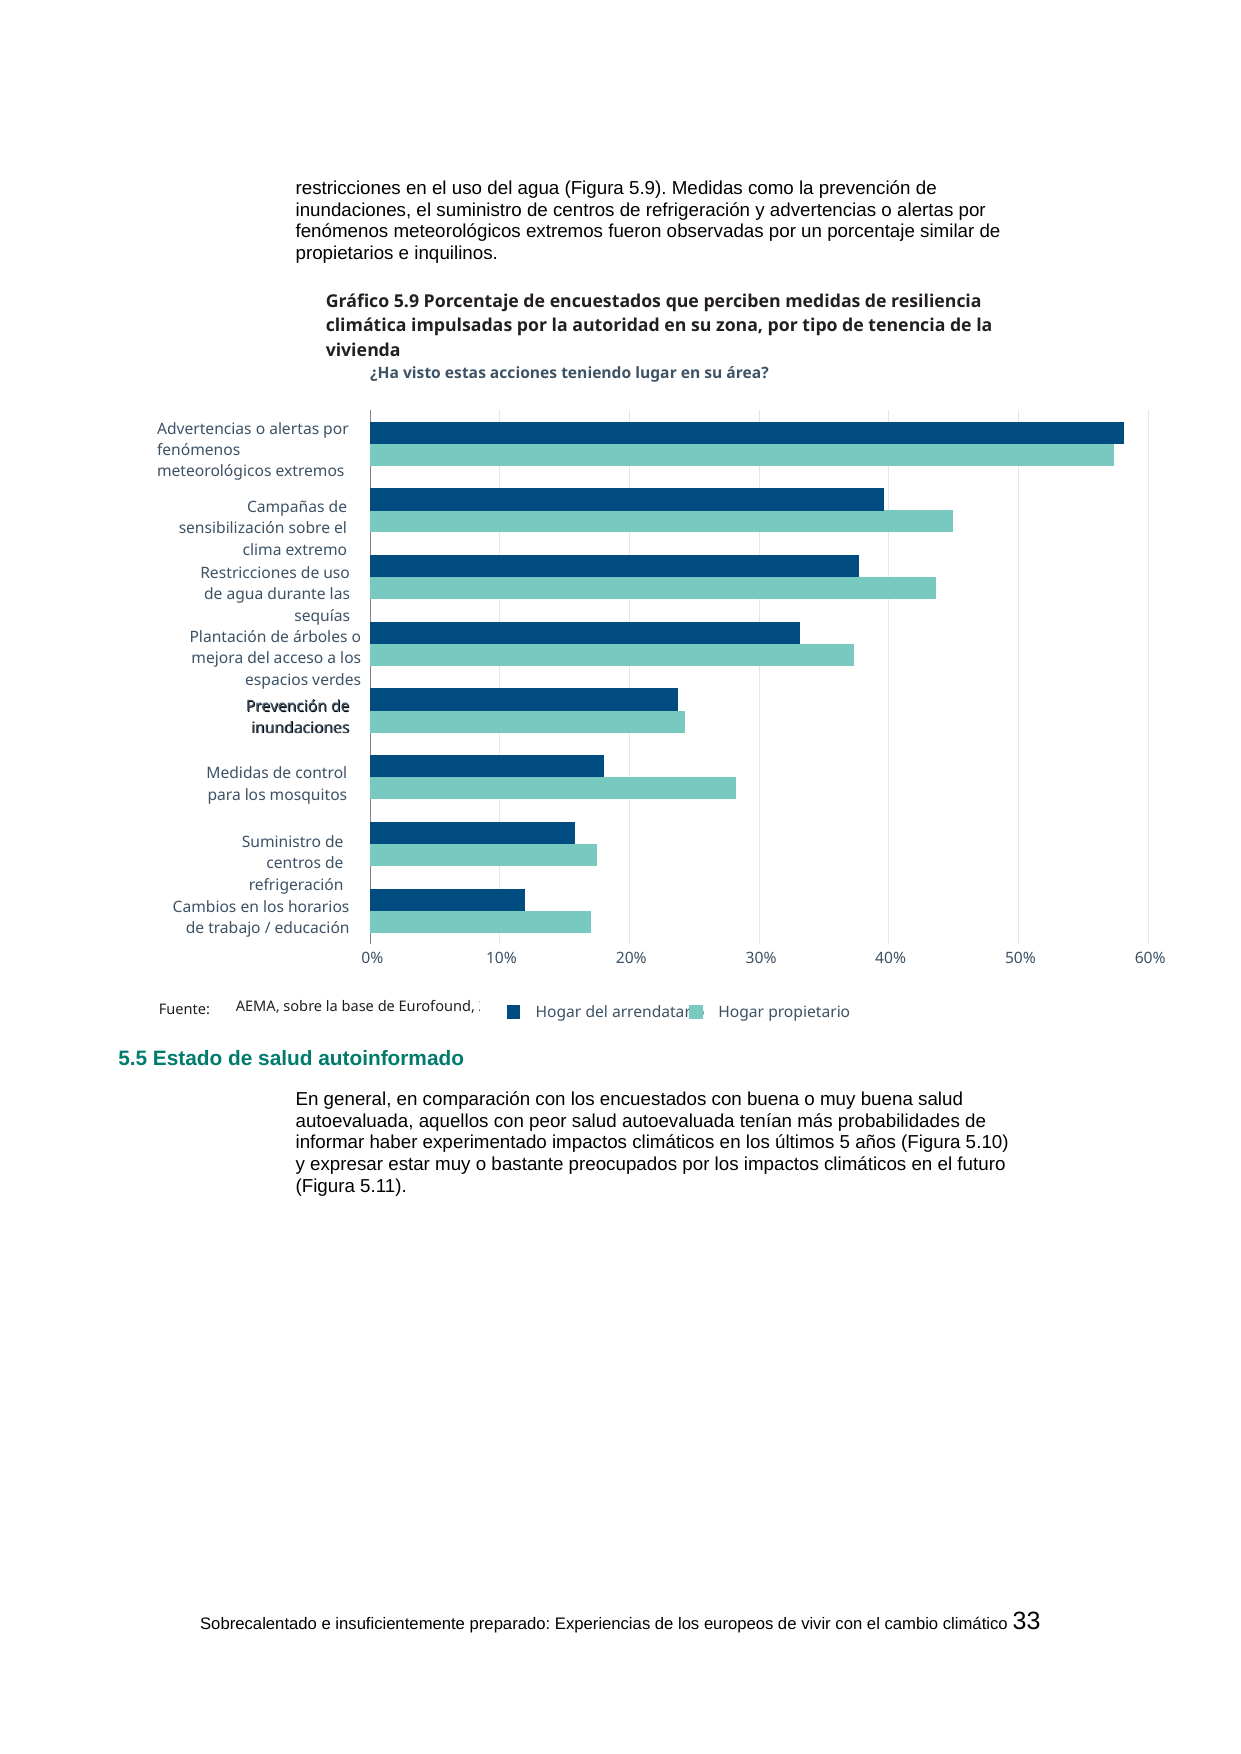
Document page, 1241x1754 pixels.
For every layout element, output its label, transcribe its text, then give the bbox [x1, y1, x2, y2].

subtitle 5.5 Estado de salud autoinformado [118, 290, 1122, 1070]
text En general, en comparación con los encuestados con buena o muy buena salud autoevaluada, aquellos con peor salud autoevaluada tenían más probabilidades de informar haber experimentado impactos climáticos en los últimos 5 años (Figura 5.10) y expresar estar muy o bastante preocupados por los impactos climáticos en el futuro (Figura 5.11). [295, 1088, 1022, 1196]
text restricciones en el uso del agua (Figura 5.9). Medidas como la prevención de inundaciones, el suministro de centros de refrigeración y advertencias o alertas por fenómenos meteorológicos extremos fueron observadas por un porcentaje similar de propietarios e inquilinos. [295, 177, 1022, 263]
